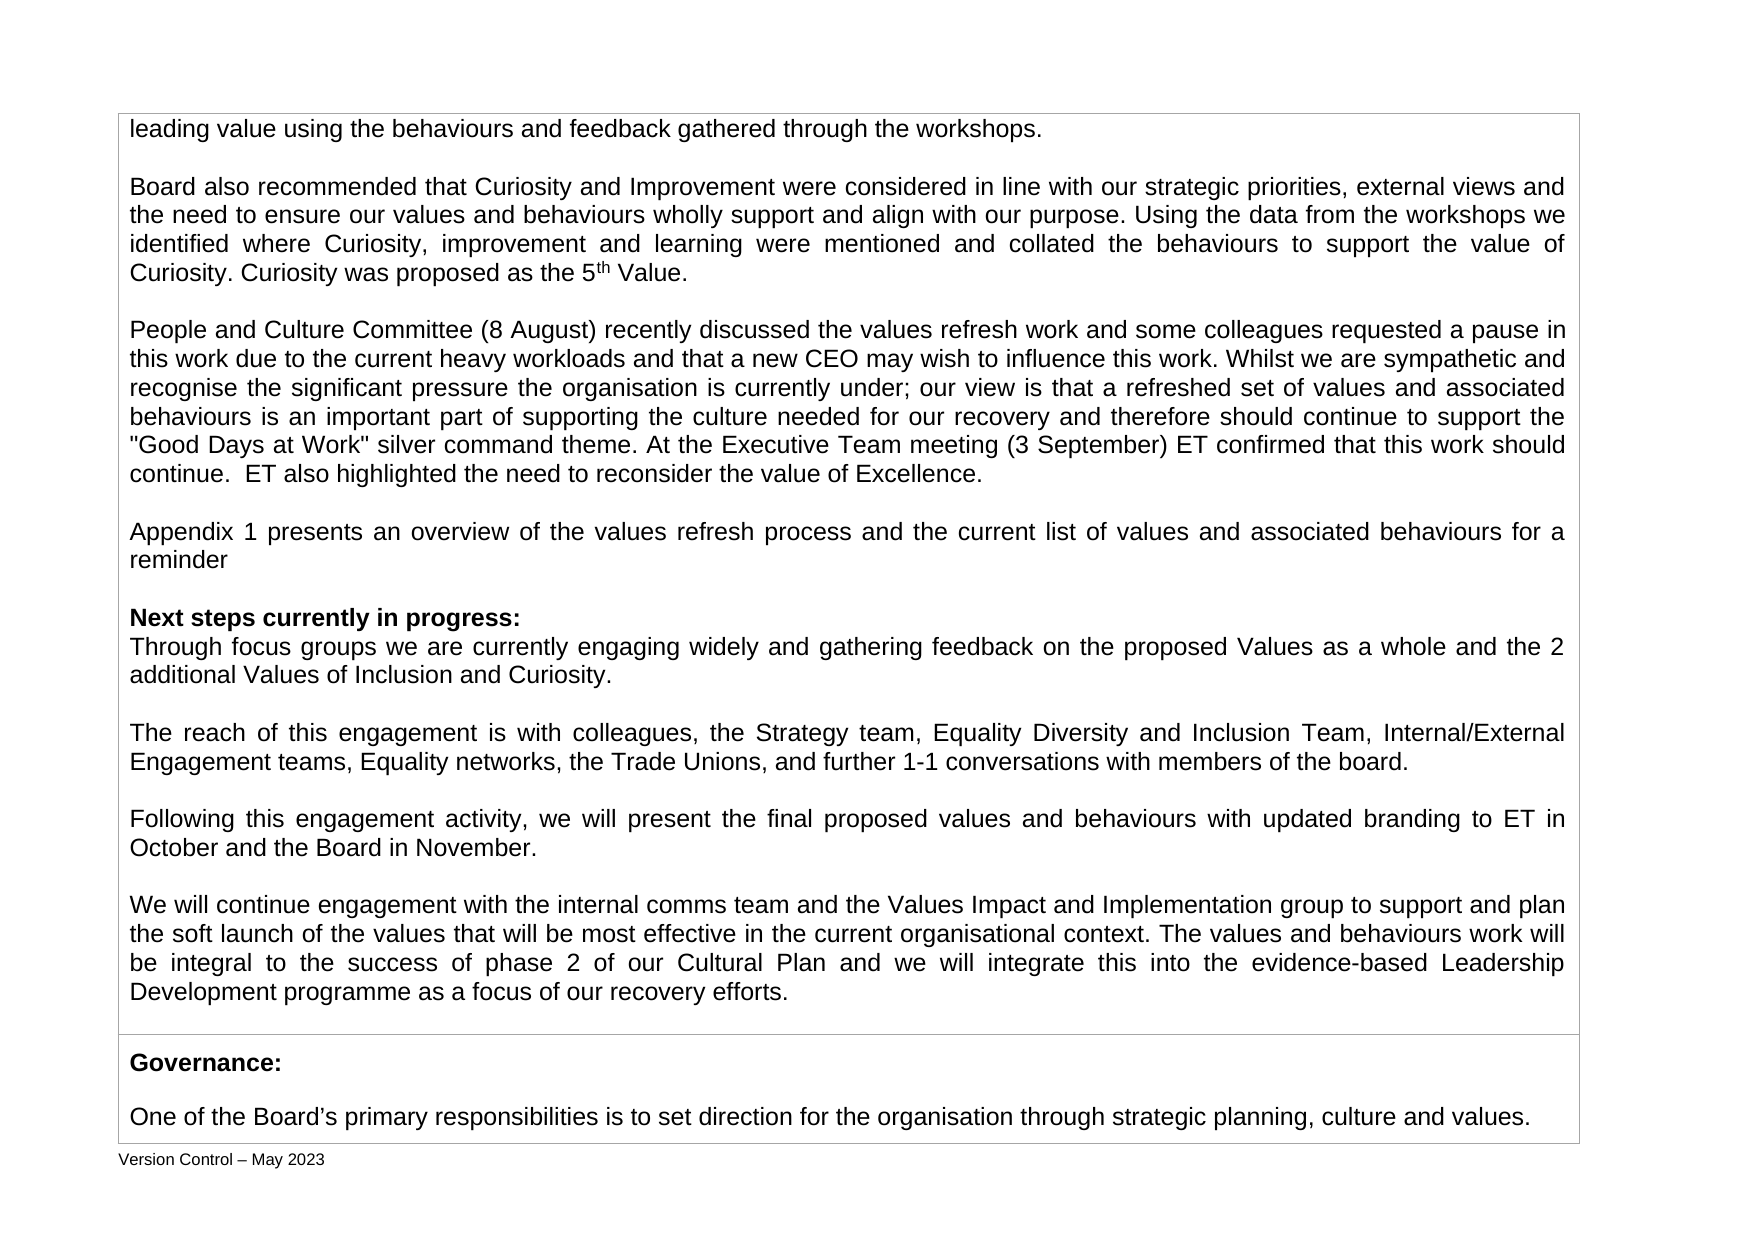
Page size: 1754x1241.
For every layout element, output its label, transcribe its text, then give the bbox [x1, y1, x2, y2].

table_cell leading value using the behaviours and feedback gathered through the workshops. Board also recommended that Curiosity and Improvement were considered in line with our strategic priorities, external views and the need to ensure our values and behaviours wholly support and align with our purpose. Using the data from the workshops we identified where Curiosity, improvement and learning were mentioned and collated the behaviours to support the value of Curiosity. Curiosity was proposed as the 5th Value. People and Culture Committee (8 August) recently discussed the values refresh work and some colleagues requested a pause in this work due to the current heavy workloads and that a new CEO may wish to influence this work. Whilst we are sympathetic and recognise the significant pressure the organisation is currently under; our view is that a refreshed set of values and associated behaviours is an important part of supporting the culture needed for our recovery and therefore should continue to support the "Good Days at Work" silver command theme. At the Executive Team meeting (3 September) ET confirmed that this work should continue. ET also highlighted the need to reconsider the value of Excellence. Appendix 1 presents an overview of the values refresh process and the current list of values and associated behaviours for a reminder Next steps currently in progress: Through focus groups we are currently engaging widely and gathering feedback on the proposed Values as a whole and the 2 additional Values of Inclusion and Curiosity. The reach of this engagement is with colleagues, the Strategy team, Equality Diversity and Inclusion Team, Internal/External Engagement teams, Equality networks, the Trade Unions, and further 1-1 conversations with members of the board. Following this engagement activity, we will present the final proposed values and behaviours with updated branding to ET in October and the Board in November. We will continue engagement with the internal comms team and the Values Impact and Implementation group to support and plan the soft launch of the values that will be most effective in the current organisational context. The values and behaviours work will be integral to the success of phase 2 of our Cultural Plan and we will integrate this into the evidence-based Leadership Development programme as a focus of our recovery efforts. [119, 114, 1579, 1034]
table_cell Governance: One of the Board’s primary responsibilities is to set direction for the organisation through strategic planning, culture and values. [119, 1035, 1579, 1143]
